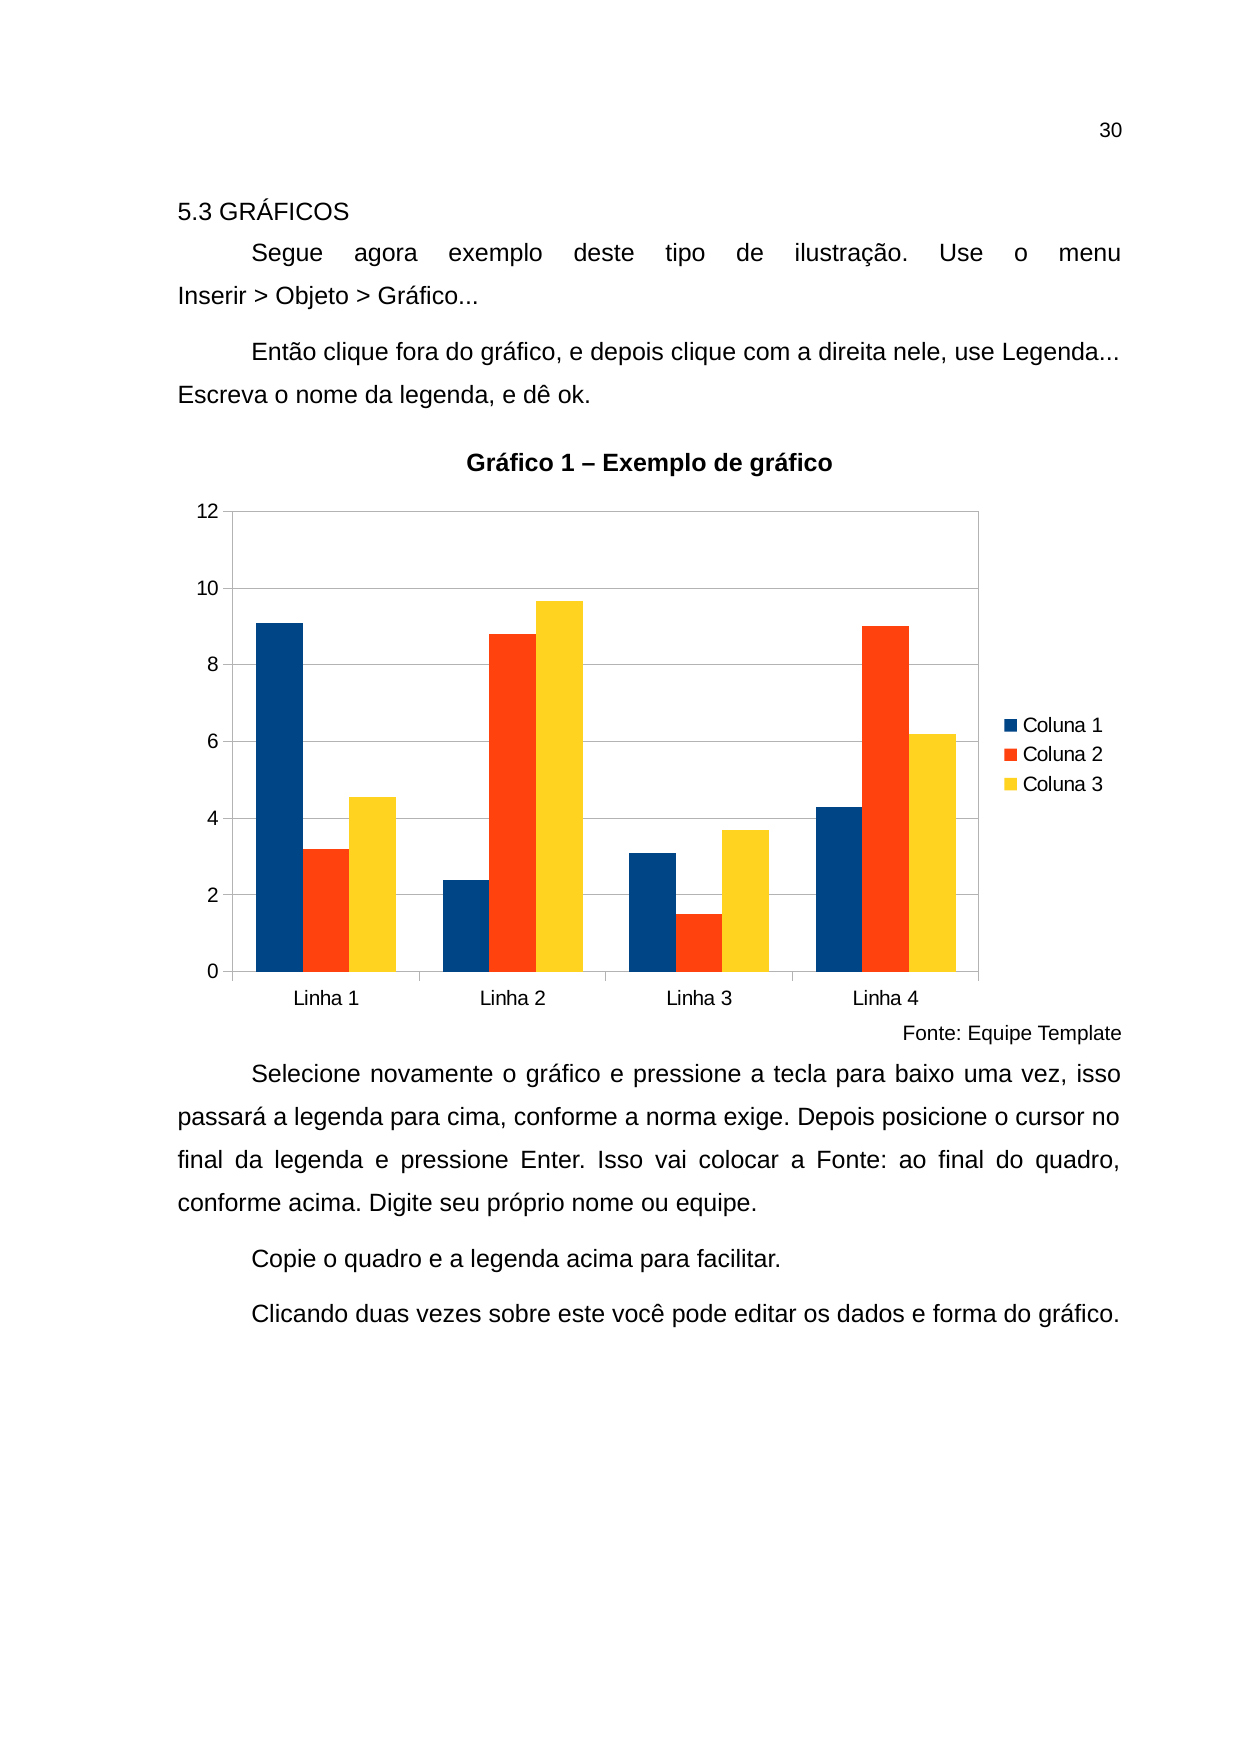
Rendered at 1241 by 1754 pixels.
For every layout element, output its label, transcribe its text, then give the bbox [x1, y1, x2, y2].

text Segue agora exemplo deste tipo de ilustração. Use o menu Inserir > Objeto > Gráfico... [177, 238, 1122, 310]
text [177, 477, 1122, 489]
subtitle Gráficos [177, 197, 1122, 225]
text Então clique fora do gráfico, e depois clique com a direita nele, use Legenda... Escreva o nome da legenda, e dê ok. [177, 337, 1122, 408]
text Clicando duas vezes sobre este você pode editar os dados e forma do gráfico. [177, 1299, 1122, 1328]
text Copie o quadro e a legenda acima para facilitar. [177, 1244, 1122, 1273]
text [177, 435, 1122, 448]
list Equipe Template [215, 1021, 1122, 1044]
text Gráfico 1 – Exemplo de gráfico [177, 448, 1122, 477]
text Selecione novamente o gráfico e pressione a tecla para baixo uma vez, isso passará a legenda para cima, conforme a norma exige. Depois posicione o cursor no final da legenda e pressione Enter. Isso vai colocar a Fonte: ao final do quadro, conforme acima. Digite seu próprio nome ou equipe. [177, 1021, 1122, 1217]
